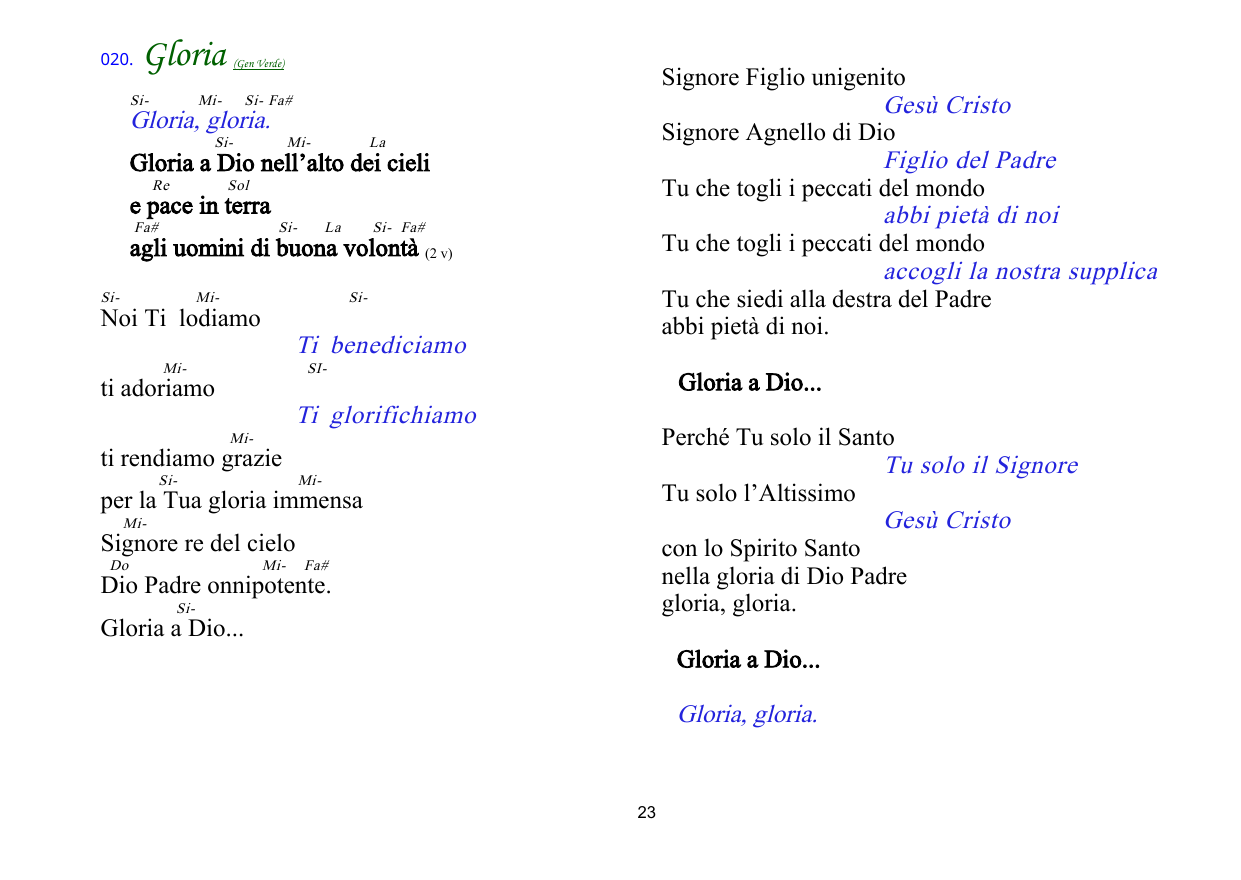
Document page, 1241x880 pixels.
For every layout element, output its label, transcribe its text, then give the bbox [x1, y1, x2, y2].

text Signore Agnello di Dio [661, 118, 1193, 146]
text Gloria a Dio... [677, 645, 1195, 673]
text Perché Tu solo il Santo [661, 423, 1195, 451]
text Tu che togli i peccati del mondo [661, 174, 1195, 202]
text Si- Mi- [100, 472, 632, 487]
text Si- Mi- Si- [100, 289, 632, 304]
text Tu solo l’Altissimo [661, 479, 1195, 506]
text Gloria a Dio... [100, 614, 632, 642]
text ti rendiamo grazie [100, 444, 632, 472]
text Si- [100, 599, 632, 614]
text gloria, gloria. [661, 589, 1195, 617]
text e pace in terra [129, 191, 632, 219]
text agli uomini di buona volontà (2 v) [129, 233, 632, 261]
text Gloria, gloria. [677, 700, 1195, 728]
text Re Sol [129, 176, 632, 191]
text per la Tua gloria immensa [100, 487, 632, 514]
text Signore Figlio unigenito [661, 63, 1193, 91]
text Mi- SI- [100, 359, 632, 374]
text con lo Spirito Santo [661, 534, 1195, 562]
text Tu che togli i peccati del mondo [661, 229, 1195, 257]
text ti adoriamo [100, 374, 632, 402]
text Gloria a Dio nell’alto dei cieli [129, 148, 632, 176]
text Gloria, gloria. [129, 106, 632, 134]
text Noi Ti lodiamo [100, 304, 632, 331]
text accogli la nostra supplica [661, 257, 1195, 285]
text Ti glorifichiamo [100, 402, 632, 429]
text Gloria a Dio... [678, 368, 1195, 396]
text abbi pietà di noi [661, 202, 1195, 229]
text 020. Gloria (Gen Verde) [100, 35, 632, 76]
text Do Mi- Fa# [100, 557, 632, 572]
text Signore re del cielo [100, 529, 632, 557]
text Si- Mi- La [129, 134, 632, 148]
text Mi- [100, 514, 632, 529]
text nella gloria di Dio Padre [661, 562, 1195, 589]
text abbi pietà di noi. [661, 312, 1195, 340]
text Dio Padre onnipotente. [100, 572, 632, 599]
text Gesù Cristo [661, 91, 1193, 118]
text Si- Mi- Si- Fa# [129, 91, 632, 106]
text Figlio del Padre [661, 146, 1193, 174]
text Tu che siedi alla destra del Padre [661, 285, 1195, 312]
text Ti benediciamo [100, 331, 632, 359]
text Mi- [100, 429, 632, 444]
text Fa# Si- La Si- Fa# [129, 219, 632, 233]
text Tu solo il Signore [661, 451, 1195, 479]
text Gesù Cristo [661, 506, 1195, 534]
